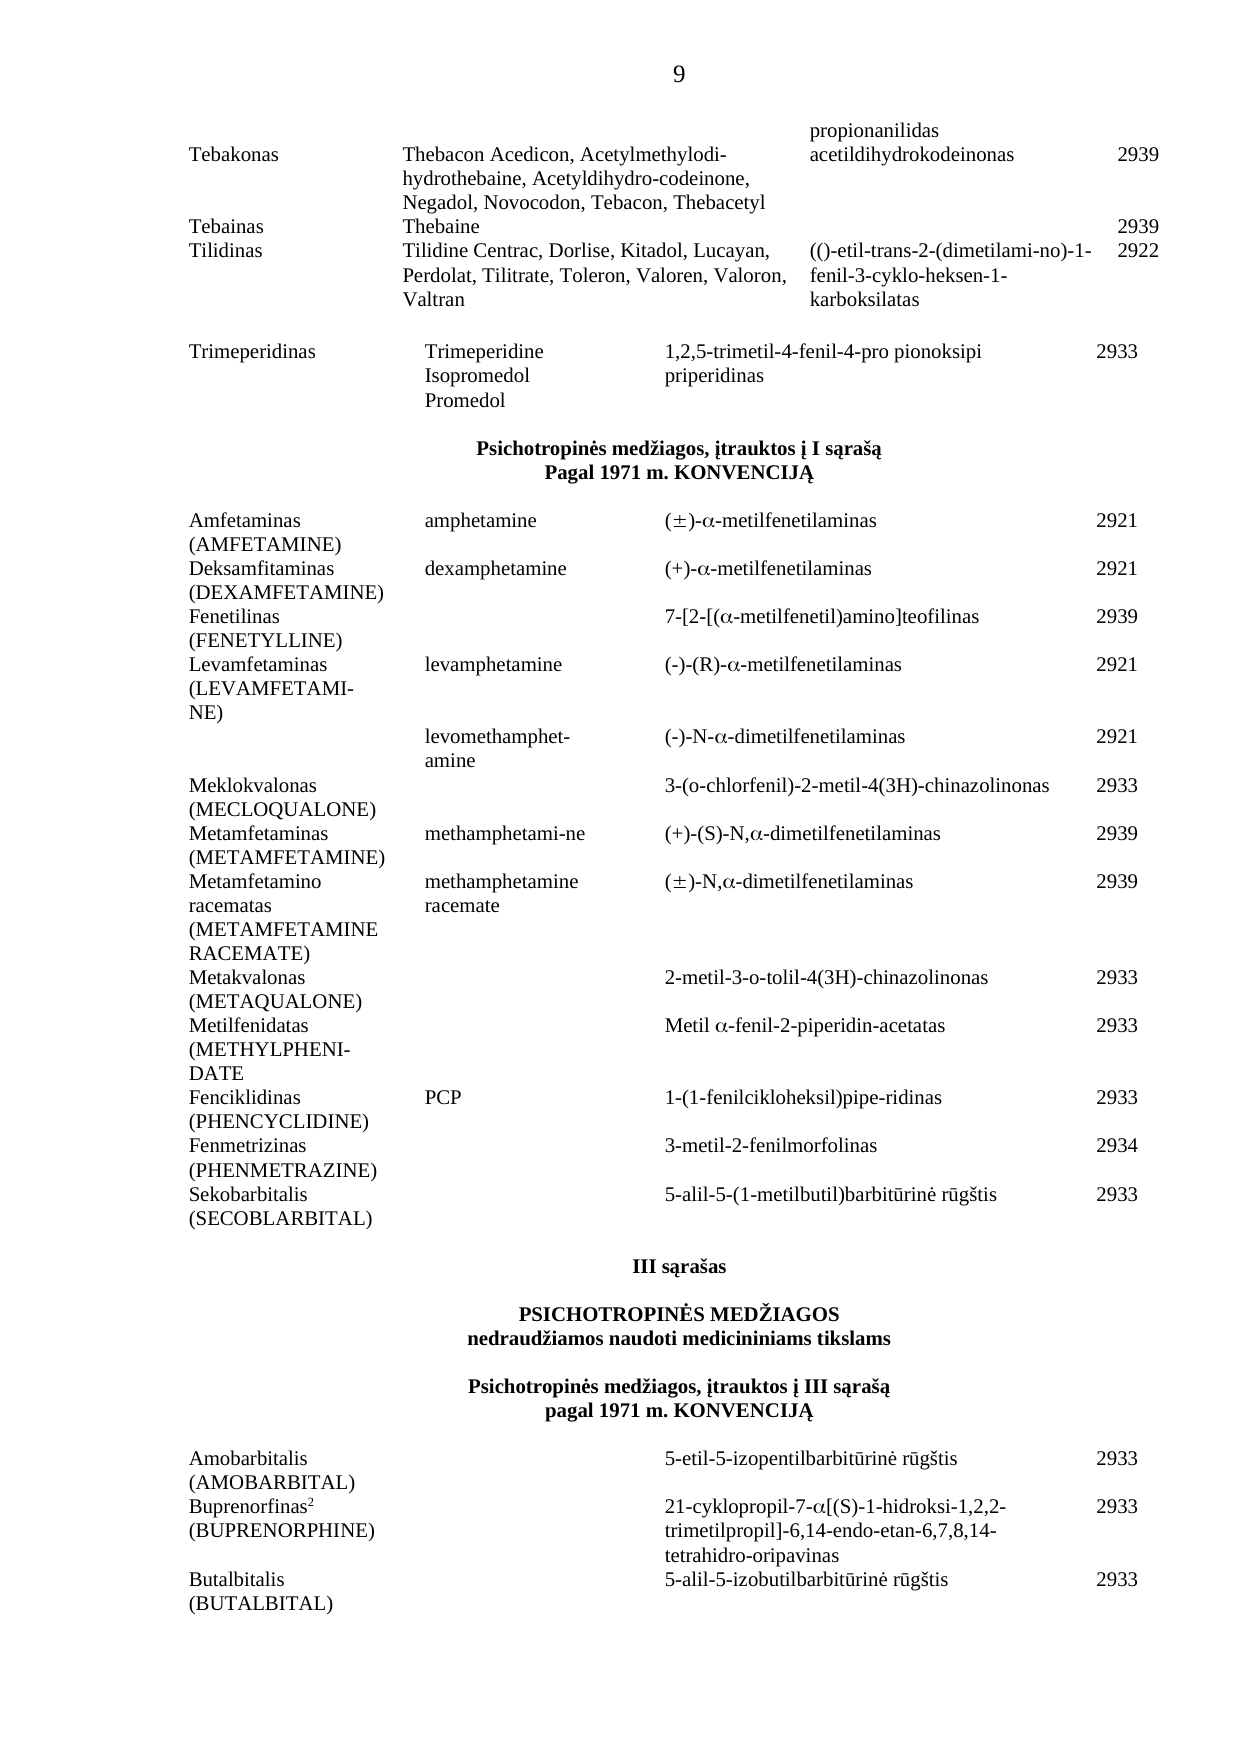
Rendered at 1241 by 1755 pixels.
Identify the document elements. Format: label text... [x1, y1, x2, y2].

table_header 1,2,5-trimetil-4-fenil-4-pro pionoksipi priperidinas [653, 339, 1085, 412]
table_cell [413, 773, 653, 821]
table_cell Sekobarbitalis (SECOBLARBITAL) [177, 1182, 413, 1230]
table_cell acetildihydrokodeinonas [798, 142, 1106, 214]
table_cell 2933 [1085, 773, 1181, 821]
table_cell (+)-(S)-N,-dimetilfenetilaminas [653, 821, 1085, 869]
table_cell Tilidine Centrac, Dorlise, Kitadol, Lucayan, Perdolat, Tilitrate, Toleron, Valoren, Valoron, Valtran [391, 239, 798, 311]
table_cell 1-(1-fenilcikloheksil)pipe-ridinas [653, 1085, 1085, 1133]
table_cell Psichotropinės medžiagos, įtrauktos į I sąrašą Pagal 1971 m. KONVENCIJĄ [177, 412, 1181, 508]
table_cell (-)-N--dimetilfenetilaminas [653, 724, 1085, 772]
table_cell (()-etil-trans-2-(dimetilami-no)-1-fenil-3-cyklo-heksen-1-karboksilatas [798, 239, 1106, 311]
table_cell [413, 1494, 653, 1567]
table_cell 5-alil-5-izobutilbarbitūrinė rūgštis [653, 1567, 1085, 1615]
table_cell 2939 [1106, 214, 1181, 238]
table_cell 2921 [1085, 652, 1181, 724]
table_cell [1106, 118, 1181, 142]
table_cell [177, 724, 413, 772]
table_cell [413, 604, 653, 652]
table_cell [177, 118, 391, 142]
table_cell 2939 [1085, 869, 1181, 965]
table_cell Deksamfitaminas (DEXAMFETAMINE) [177, 556, 413, 604]
table_cell levamphetamine [413, 652, 653, 724]
table_cell 2933 [1085, 965, 1181, 1013]
table_cell Tilidinas [177, 239, 391, 311]
table_cell 2922 [1106, 239, 1181, 311]
table_cell Fenciklidinas (PHENCYCLIDINE) [177, 1085, 413, 1133]
table_cell 3-(o-chlorfenil)-2-metil-4(3H)-chinazolinonas [653, 773, 1085, 821]
table_header Trimeperidinas [177, 339, 413, 412]
table_cell 2921 [1085, 724, 1181, 772]
table_cell PCP [413, 1085, 653, 1133]
table_cell 2939 [1085, 604, 1181, 652]
table_cell dexamphetamine [413, 556, 653, 604]
table_header 2933 [1085, 339, 1181, 412]
table_cell [413, 965, 653, 1013]
table_cell 2934 [1085, 1134, 1181, 1182]
table_cell Butalbitalis (BUTALBITAL) [177, 1567, 413, 1615]
table_cell 2933 [1085, 1494, 1181, 1567]
table_cell (+)--metilfenetilaminas [653, 556, 1085, 604]
table_cell Buprenorfinas2 (BUPRENORPHINE) [177, 1494, 413, 1567]
table_cell Thebacon Acedicon, Acetylmethylodi-hydrothebaine, Acetyldihydro-codeinone, Negadol, Novocodon, Tebacon, Thebacetyl [391, 142, 798, 214]
table_cell propionanilidas [798, 118, 1106, 142]
table_cell III sąrašas PSICHOTROPINĖS MEDŽIAGOS nedraudžiamos naudoti medicininiams tikslams Psichotropinės medžiagos, įtrauktos į III sąrašą pagal 1971 m. KONVENCIJĄ [177, 1230, 1181, 1446]
table_cell [413, 1134, 653, 1182]
table_cell 2933 [1085, 1085, 1181, 1133]
table_cell [413, 1182, 653, 1230]
table_cell 2921 [1085, 508, 1181, 556]
table_cell 2933 [1085, 1446, 1181, 1494]
table_cell 2939 [1106, 142, 1181, 214]
table_cell 2-metil-3-o-tolil-4(3H)-chinazolinonas [653, 965, 1085, 1013]
table_cell Amfetaminas (AMFETAMINE) [177, 508, 413, 556]
table_cell levomethamphet- amine [413, 724, 653, 772]
table_cell methamphetami-ne [413, 821, 653, 869]
table_cell Metilfenidatas (METHYLPHENI- DATE [177, 1013, 413, 1085]
table_cell [798, 214, 1106, 238]
table_cell (-)-(R)--metilfenetilaminas [653, 652, 1085, 724]
table_cell 2933 [1085, 1013, 1181, 1085]
table_cell [391, 118, 798, 142]
table_cell methamphetamine racemate [413, 869, 653, 965]
table_header Trimeperidine Isopromedol Promedol [413, 339, 653, 412]
table_cell Meklokvalonas (MECLOQUALONE) [177, 773, 413, 821]
table_cell 21-cyklopropil-7-[(S)-1-hidroksi-1,2,2-trimetilpropil]-6,14-endo-etan-6,7,8,14-tetrahidro-oripavinas [653, 1494, 1085, 1567]
table_cell Metakvalonas (METAQUALONE) [177, 965, 413, 1013]
table_cell amphetamine [413, 508, 653, 556]
table_cell Fenmetrizinas (PHENMETRAZINE) [177, 1134, 413, 1182]
table_cell [413, 1446, 653, 1494]
table_cell 3-metil-2-fenilmorfolinas [653, 1134, 1085, 1182]
table_cell Thebaine [391, 214, 798, 238]
table_cell Tebakonas [177, 142, 391, 214]
table_cell [413, 1567, 653, 1615]
table_cell 2939 [1085, 821, 1181, 869]
table_cell Levamfetaminas (LEVAMFETAMI- NE) [177, 652, 413, 724]
table_cell 2921 [1085, 556, 1181, 604]
table_cell Tebainas [177, 214, 391, 238]
table_cell 5-alil-5-(1-metilbutil)barbitūrinė rūgštis [653, 1182, 1085, 1230]
table_cell ()-N,-dimetilfenetilaminas [653, 869, 1085, 965]
table_cell Fenetilinas (FENETYLLINE) [177, 604, 413, 652]
table_cell 2933 [1085, 1567, 1181, 1615]
table_cell Metamfetaminas (METAMFETAMINE) [177, 821, 413, 869]
table_cell 2933 [1085, 1182, 1181, 1230]
table_cell 7-[2-[(-metilfenetil)amino]teofilinas [653, 604, 1085, 652]
table_cell 5-etil-5-izopentilbarbitūrinė rūgštis [653, 1446, 1085, 1494]
table_cell Metamfetamino racematas (METAMFETAMINE RACEMATE) [177, 869, 413, 965]
table_cell Amobarbitalis (AMOBARBITAL) [177, 1446, 413, 1494]
table_cell ()--metilfenetilaminas [653, 508, 1085, 556]
table_cell [413, 1013, 653, 1085]
table_cell Metil -fenil-2-piperidin-acetatas [653, 1013, 1085, 1085]
